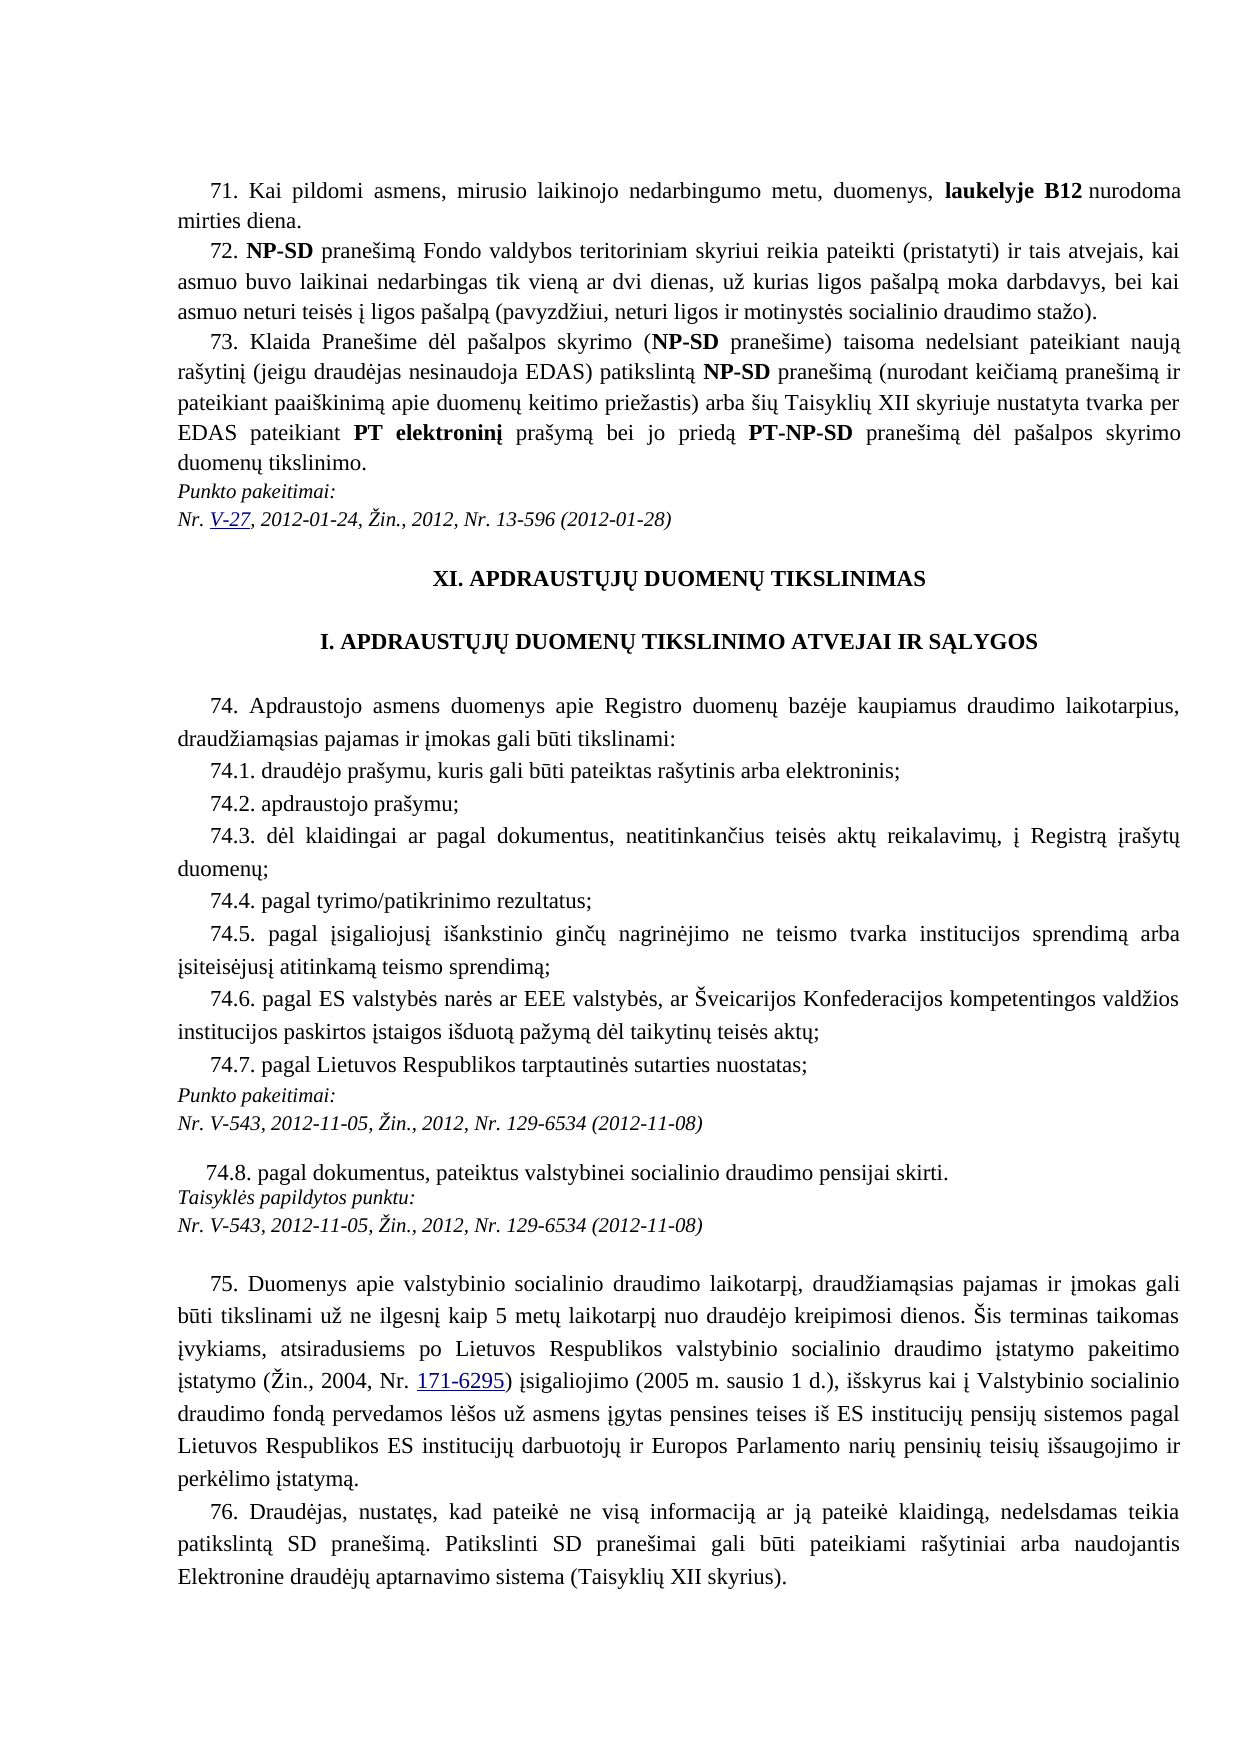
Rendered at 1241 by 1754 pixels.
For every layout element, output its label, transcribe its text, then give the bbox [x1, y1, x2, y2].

text 74.5. pagal įsigaliojusį išankstinio ginčų nagrinėjimo ne teismo tvarka institucijos sprendimą arba įsiteisėjusį atitinkamą teismo sprendimą; [177, 920, 1181, 979]
text 74.8. pagal dokumentus, pateiktus valstybinei socialinio draudimo pensijai skirti. [177, 1159, 1181, 1185]
text 74.1. draudėjo prašymu, kuris gali būti pateiktas rašytinis arba elektroninis; [177, 757, 1181, 783]
text 74. Apdraustojo asmens duomenys apie Registro duomenų bazėje kaupiamus draudimo laikotarpius, draudžiamąsias pajamas ir įmokas gali būti tikslinami: [177, 692, 1181, 751]
text 74.2. apdraustojo prašymu; [177, 790, 1181, 816]
text Nr. V-543, 2012-11-05, Žin., 2012, Nr. 129-6534 (2012-11-08) [177, 1213, 1181, 1237]
text 74.6. pagal ES valstybės narės ar EEE valstybės, ar Šveicarijos Konfederacijos kompetentingos valdžios institucijos paskirtos įstaigos išduotą pažymą dėl taikytinų teisės aktų; [177, 985, 1181, 1044]
text XI. APDRAUSTŲJŲ DUOMENŲ TIKSLINIMAS [177, 565, 1181, 591]
text 72. NP-SD pranešimą Fondo valdybos teritoriniam skyriui reikia pateikti (pristatyti) ir tais atvejais, kai asmuo buvo laikinai nedarbingas tik vieną ar dvi dienas, už kurias ligos pašalpą moka darbdavys, bei kai asmuo neturi teisės į ligos pašalpą (pavyzdžiui, neturi ligos ir motinystės socialinio draudimo stažo). [177, 238, 1181, 324]
text 74.3. dėl klaidingai ar pagal dokumentus, neatitinkančius teisės aktų reikalavimų, į Registrą įrašytų duomenų; [177, 822, 1181, 881]
text 75. Duomenys apie valstybinio socialinio draudimo laikotarpį, draudžiamąsias pajamas ir įmokas gali būti tikslinami už ne ilgesnį kaip 5 metų laikotarpį nuo draudėjo kreipimosi dienos. Šis terminas taikomas įvykiams, atsiradusiems po Lietuvos Respublikos valstybinio socialinio draudimo įstatymo pakeitimo įstatymo (Žin., 2004, Nr. 171-6295) įsigaliojimo (2005 m. sausio 1 d.), išskyrus kai į Valstybinio socialinio draudimo fondą pervedamos lėšos už asmens įgytas pensines teises iš ES institucijų pensijų sistemos pagal Lietuvos Respublikos ES institucijų darbuotojų ir Europos Parlamento narių pensinių teisių išsaugojimo ir perkėlimo įstatymą. [177, 1269, 1181, 1492]
text 74.4. pagal tyrimo/patikrinimo rezultatus; [177, 888, 1181, 914]
text 71. Kai pildomi asmens, mirusio laikinojo nedarbingumo metu, duomenys, laukelyje B12 nurodoma mirties diena. [177, 177, 1181, 234]
text Nr. V-543, 2012-11-05, Žin., 2012, Nr. 129-6534 (2012-11-08) [177, 1111, 1181, 1135]
text 76. Draudėjas, nustatęs, kad pateikė ne visą informaciją ar ją pateikė klaidingą, nedelsdamas teikia patikslintą SD pranešimą. Patikslinti SD pranešimai gali būti pateikiami rašytiniai arba naudojantis Elektronine draudėjų aptarnavimo sistema (Taisyklių XII skyrius). [177, 1498, 1181, 1589]
text Punkto pakeitimai: [177, 1083, 1181, 1107]
text 74.7. pagal Lietuvos Respublikos tarptautinės sutarties nuostatas; [177, 1051, 1181, 1077]
text Nr. V-27, 2012-01-24, Žin., 2012, Nr. 13-596 (2012-01-28) [177, 507, 1181, 531]
text Taisyklės papildytos punktu: [177, 1185, 1181, 1209]
text 73. Klaida Pranešime dėl pašalpos skyrimo (NP-SD pranešime) taisoma nedelsiant pateikiant naują rašytinį (jeigu draudėjas nesinaudoja EDAS) patikslintą NP-SD pranešimą (nurodant keičiamą pranešimą ir pateikiant paaiškinimą apie duomenų keitimo priežastis) arba šių Taisyklių XII skyriuje nustatyta tvarka per EDAS pateikiant PT elektroninį prašymą bei jo priedą PT-NP-SD pranešimą dėl pašalpos skyrimo duomenų tikslinimo. [177, 328, 1181, 475]
text I. APDRAUSTŲJŲ DUOMENŲ TIKSLINIMO ATVEJAI IR SĄLYGOS [177, 628, 1181, 654]
text Punkto pakeitimai: [177, 479, 1181, 503]
